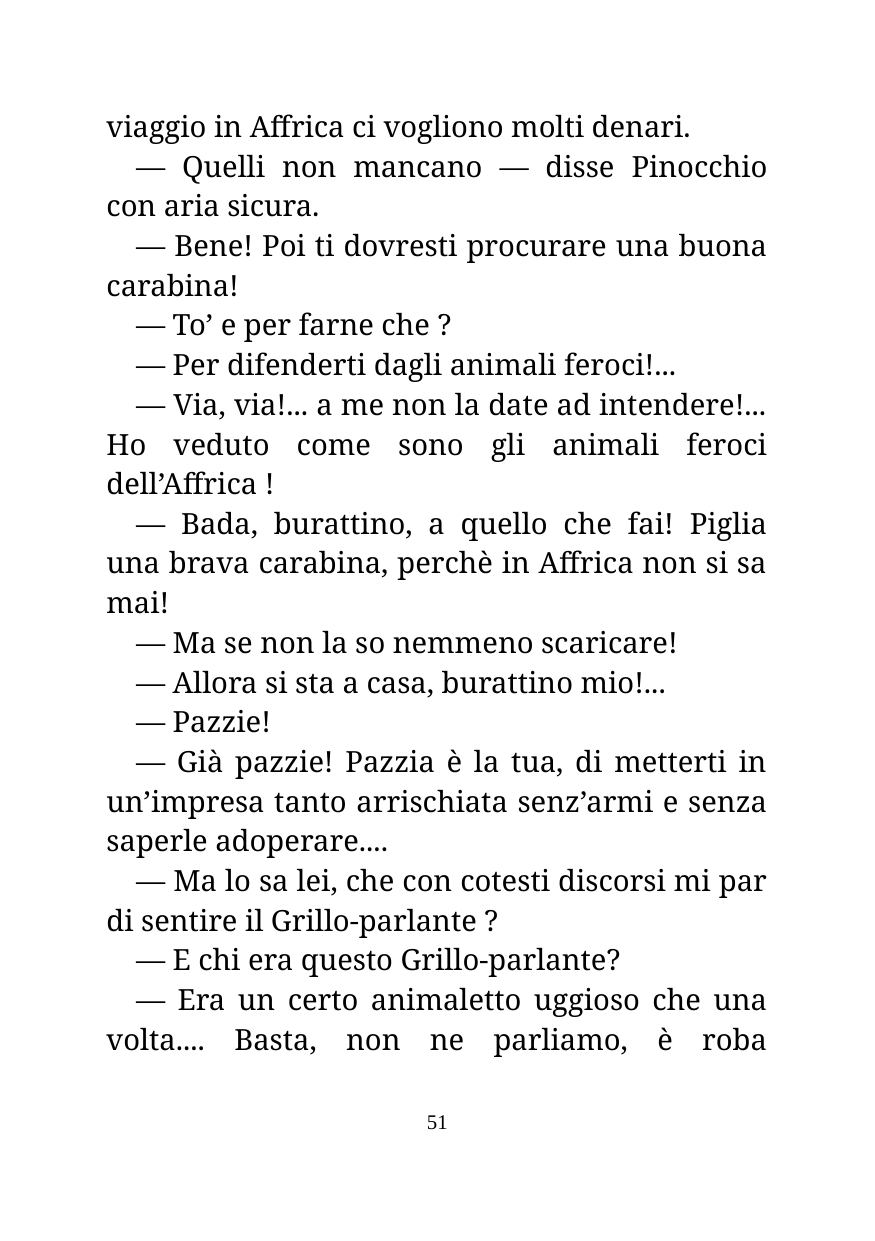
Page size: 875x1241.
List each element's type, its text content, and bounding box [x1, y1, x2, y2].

text — Ma lo sa lei, che con cotesti discorsi mi par di sentire il Grillo-parlante ? [106, 860, 768, 940]
text — Via, via!... a me non la date ad intendere!... Ho veduto come sono gli animali feroci dell’Affrica ! [106, 384, 768, 503]
text — Era un certo animaletto uggioso che una volta.... Basta, non ne parliamo, è roba [106, 979, 768, 1059]
text — Ma se non la so nemmeno scaricare! [106, 622, 768, 662]
text — Pazzie! [106, 702, 768, 741]
text — Quelli non mancano — disse Pinocchio con aria sicura. [106, 146, 768, 225]
text — Bene! Poi ti dovresti procurare una buona carabina! [106, 225, 768, 305]
text — To’ e per farne che ? [106, 305, 768, 344]
text — E chi era questo Grillo-parlante? [106, 940, 768, 979]
text — Bada, burattino, a quello che fai! Piglia una brava carabina, perchè in Affrica non si sa mai! [106, 503, 768, 622]
text — Allora si sta a casa, burattino mio!... [106, 662, 768, 702]
text — Per difenderti dagli animali feroci!... [106, 344, 768, 384]
text — Già pazzie! Pazzia è la tua, di metterti in un’impresa tanto arrischiata senz’armi e senza saperle adoperare.... [106, 741, 768, 860]
text viaggio in Affrica ci vogliono molti denari. [106, 106, 768, 146]
